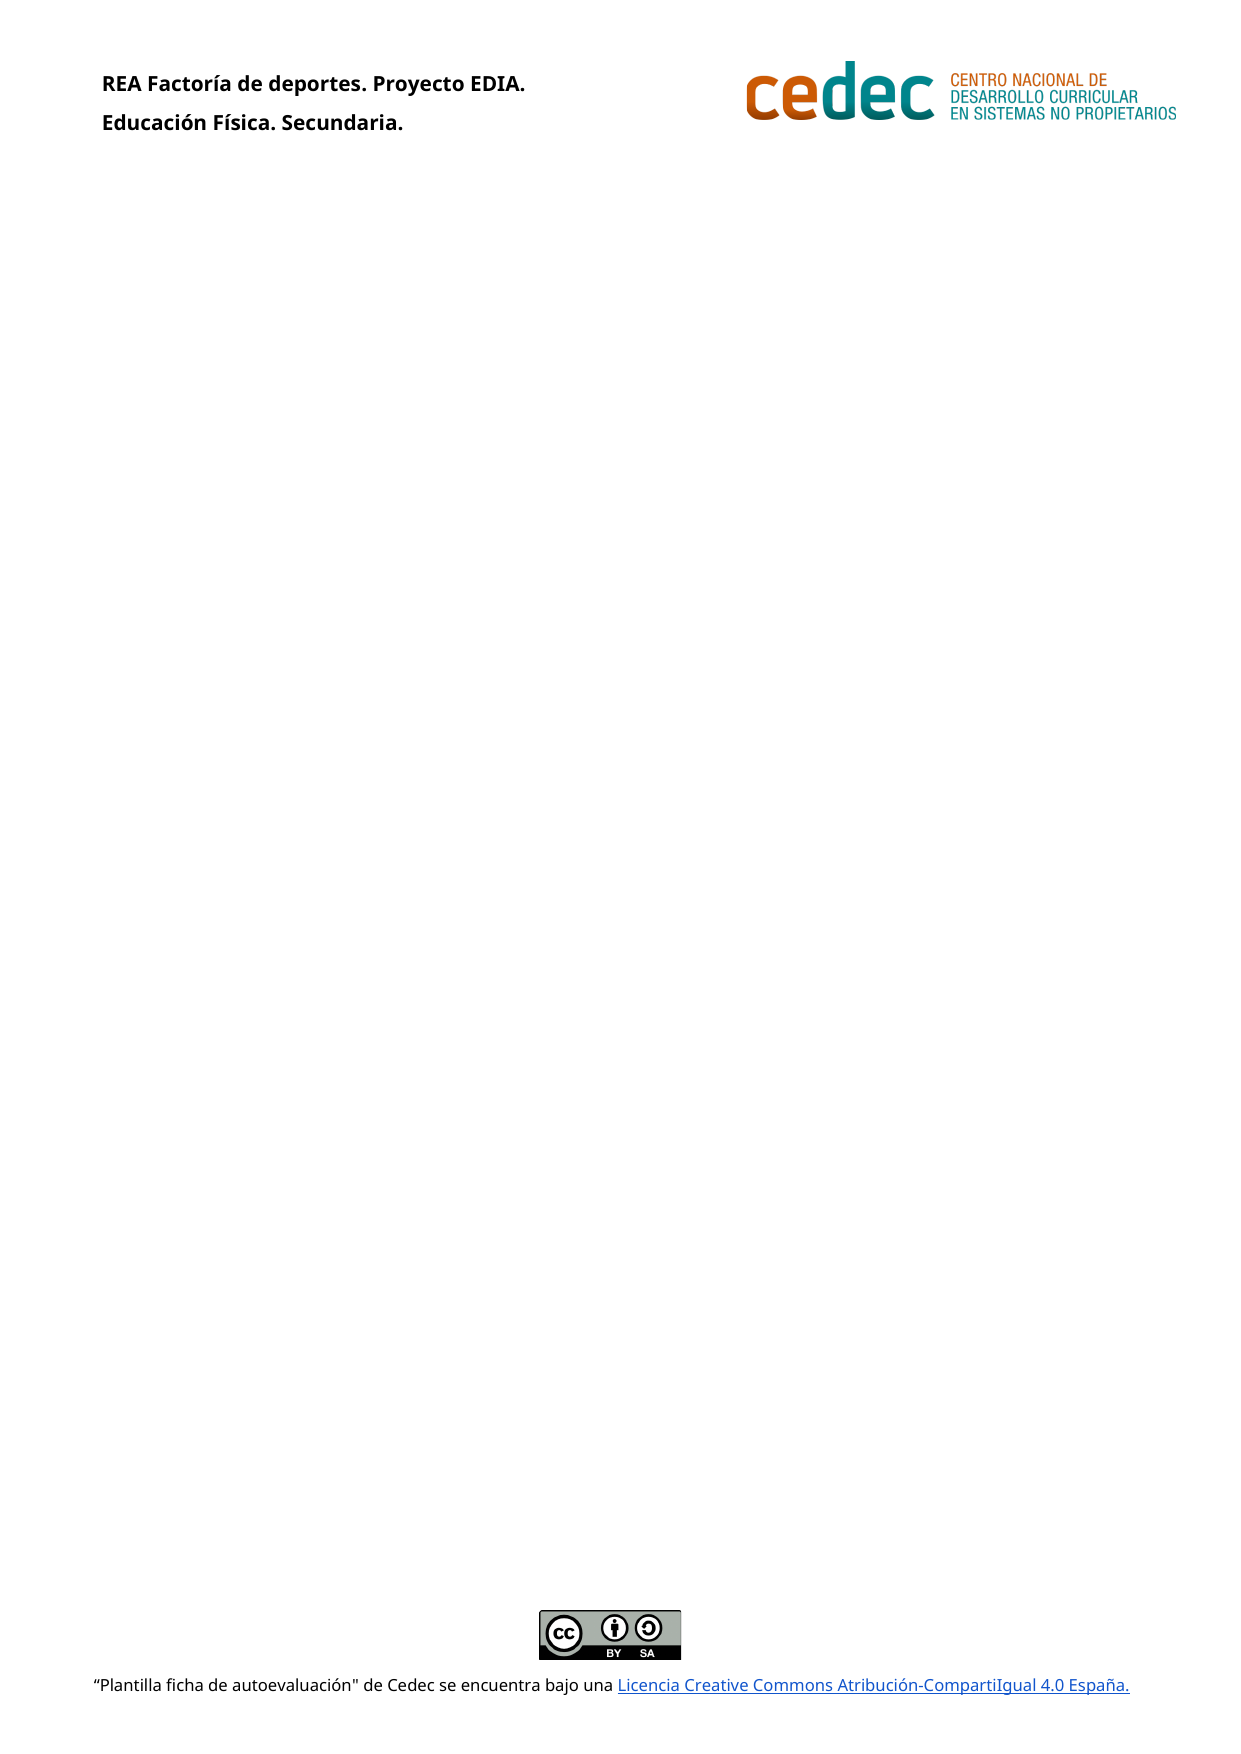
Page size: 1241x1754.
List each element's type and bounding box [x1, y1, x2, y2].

picture [746, 61, 1176, 120]
picture [539, 1610, 682, 1660]
